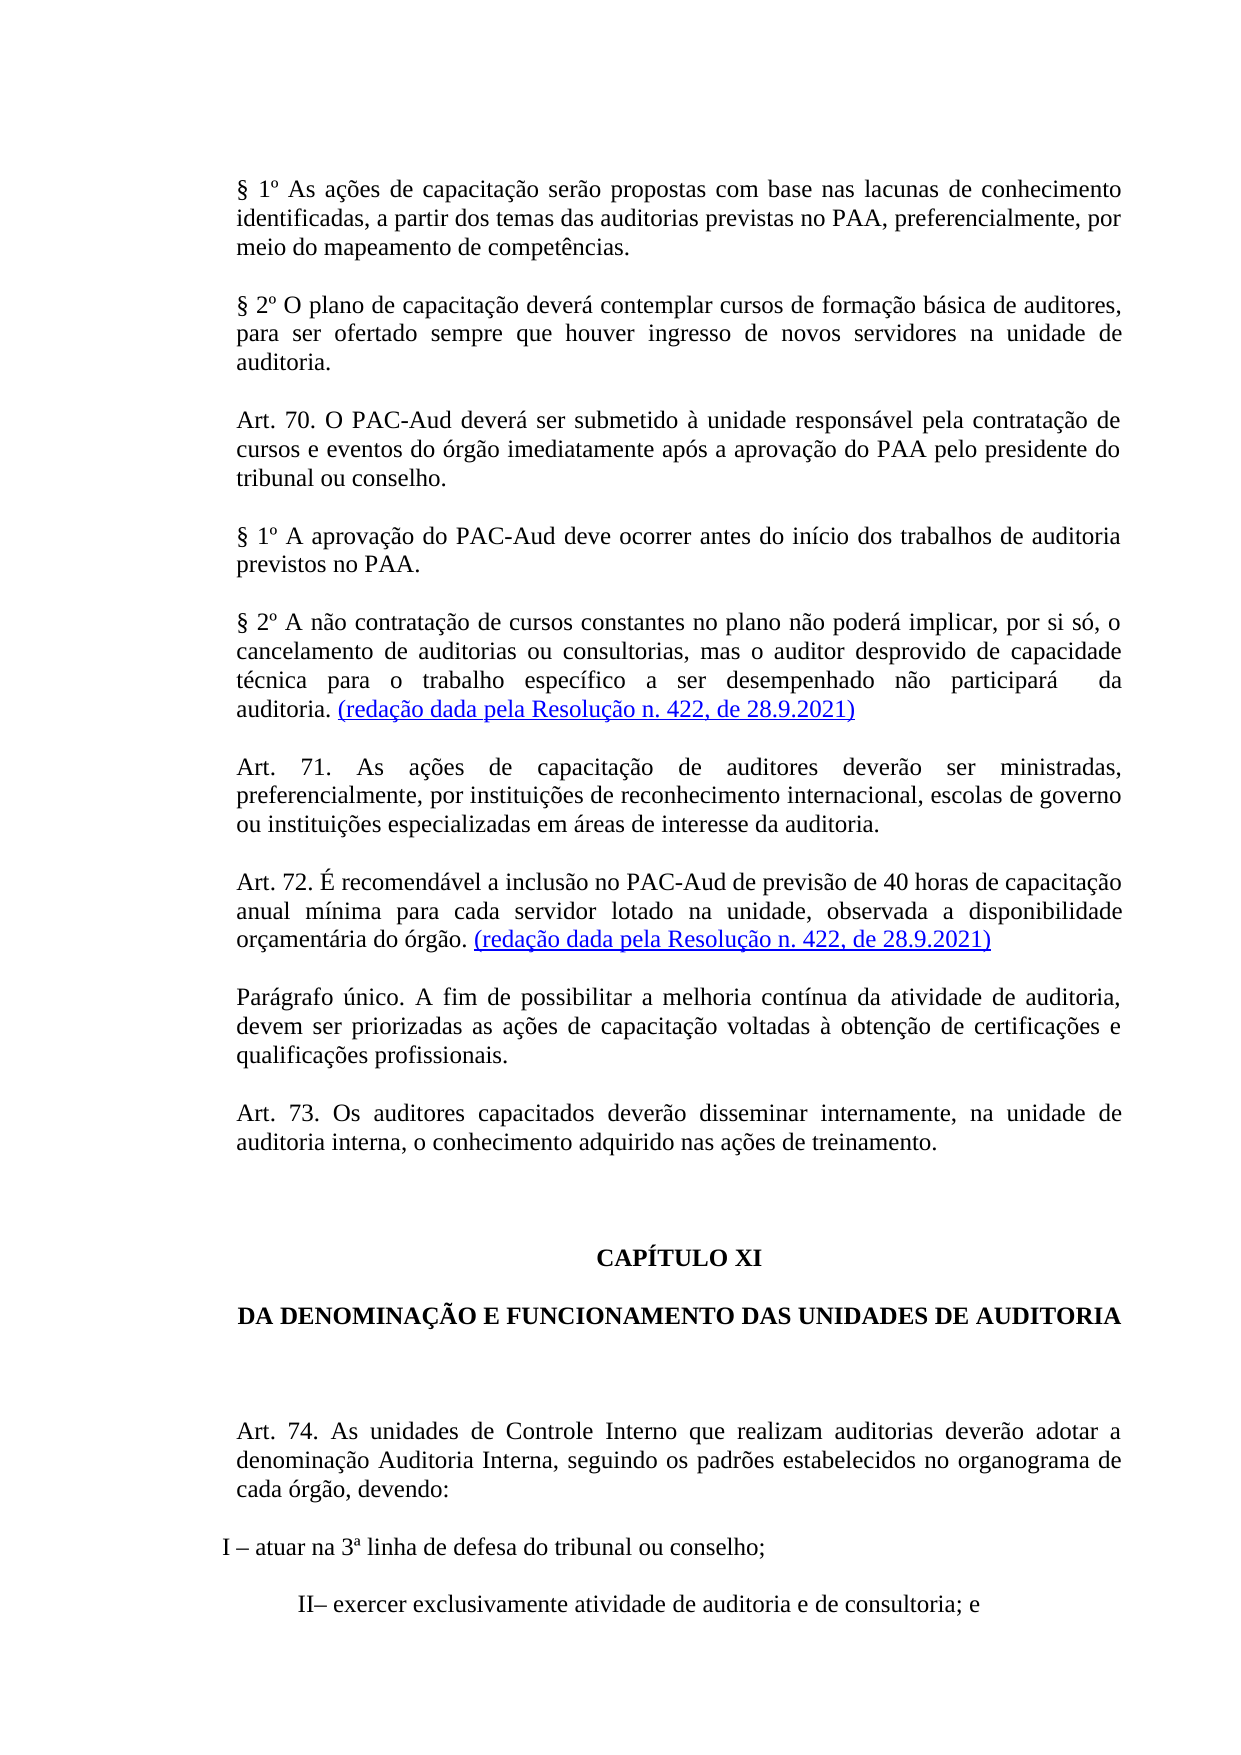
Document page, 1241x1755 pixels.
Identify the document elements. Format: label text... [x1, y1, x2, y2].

text Art. 71. As ações de capacitação de auditores deverão ser ministradas, preferencialmente, por instituições de reconhecimento internacional, escolas de governo ou instituições especializadas em áreas de interesse da auditoria. [236, 752, 1122, 838]
text § 2º O plano de capacitação deverá contemplar cursos de formação básica de auditores, para ser ofertado sempre que houver ingresso de novos servidores na unidade de auditoria. [236, 290, 1122, 376]
text Parágrafo único. A fim de possibilitar a melhoria contínua da atividade de auditoria, devem ser priorizadas as ações de capacitação voltadas à obtenção de certificações e qualificações profissionais. [236, 982, 1122, 1069]
list – atuar na 3ª linha de defesa do tribunal ou conselho; [222, 1532, 1134, 1561]
text § 2º A não contratação de cursos constantes no plano não poderá implicar, por si só, o cancelamento de auditorias ou consultorias, mas o auditor desprovido de capacidade técnica para o trabalho específico a ser desempenhado não participará da auditoria. (redação dada pela Resolução n. 422, de 28.9.2021) [236, 607, 1123, 722]
text Art. 73. Os auditores capacitados deverão disseminar internamente, na unidade de auditoria interna, o conhecimento adquirido nas ações de treinamento. [236, 1098, 1122, 1155]
text Art. 74. As unidades de Controle Interno que realizam auditorias deverão adotar a denominação Auditoria Interna, seguindo os padrões estabelecidos no organograma de cada órgão, devendo: [236, 1416, 1122, 1503]
list – exercer exclusivamente atividade de auditoria e de consultoria; e [297, 1589, 1134, 1618]
text Art. 72. É recomendável a inclusão no PAC-Aud de previsão de 40 horas de capacitação anual mínima para cada servidor lotado na unidade, observada a disponibilidade orçamentária do órgão. (redação dada pela Resolução n. 422, de 28.9.2021) [236, 867, 1123, 953]
text DA DENOMINAÇÃO E FUNCIONAMENTO DAS UNIDADES DE AUDITORIA [235, 1301, 1123, 1330]
text Art. 70. O PAC-Aud deverá ser submetido à unidade responsável pela contratação de cursos e eventos do órgão imediatamente após a aprovação do PAA pelo presidente do tribunal ou conselho. [236, 405, 1122, 492]
text § 1º As ações de capacitação serão propostas com base nas lacunas de conhecimento identificadas, a partir dos temas das auditorias previstas no PAA, preferencialmente, por meio do mapeamento de competências. [236, 174, 1122, 261]
text CAPÍTULO XI [397, 1243, 962, 1272]
text § 1º A aprovação do PAC-Aud deve ocorrer antes do início dos trabalhos de auditoria previstos no PAA. [236, 521, 1122, 578]
